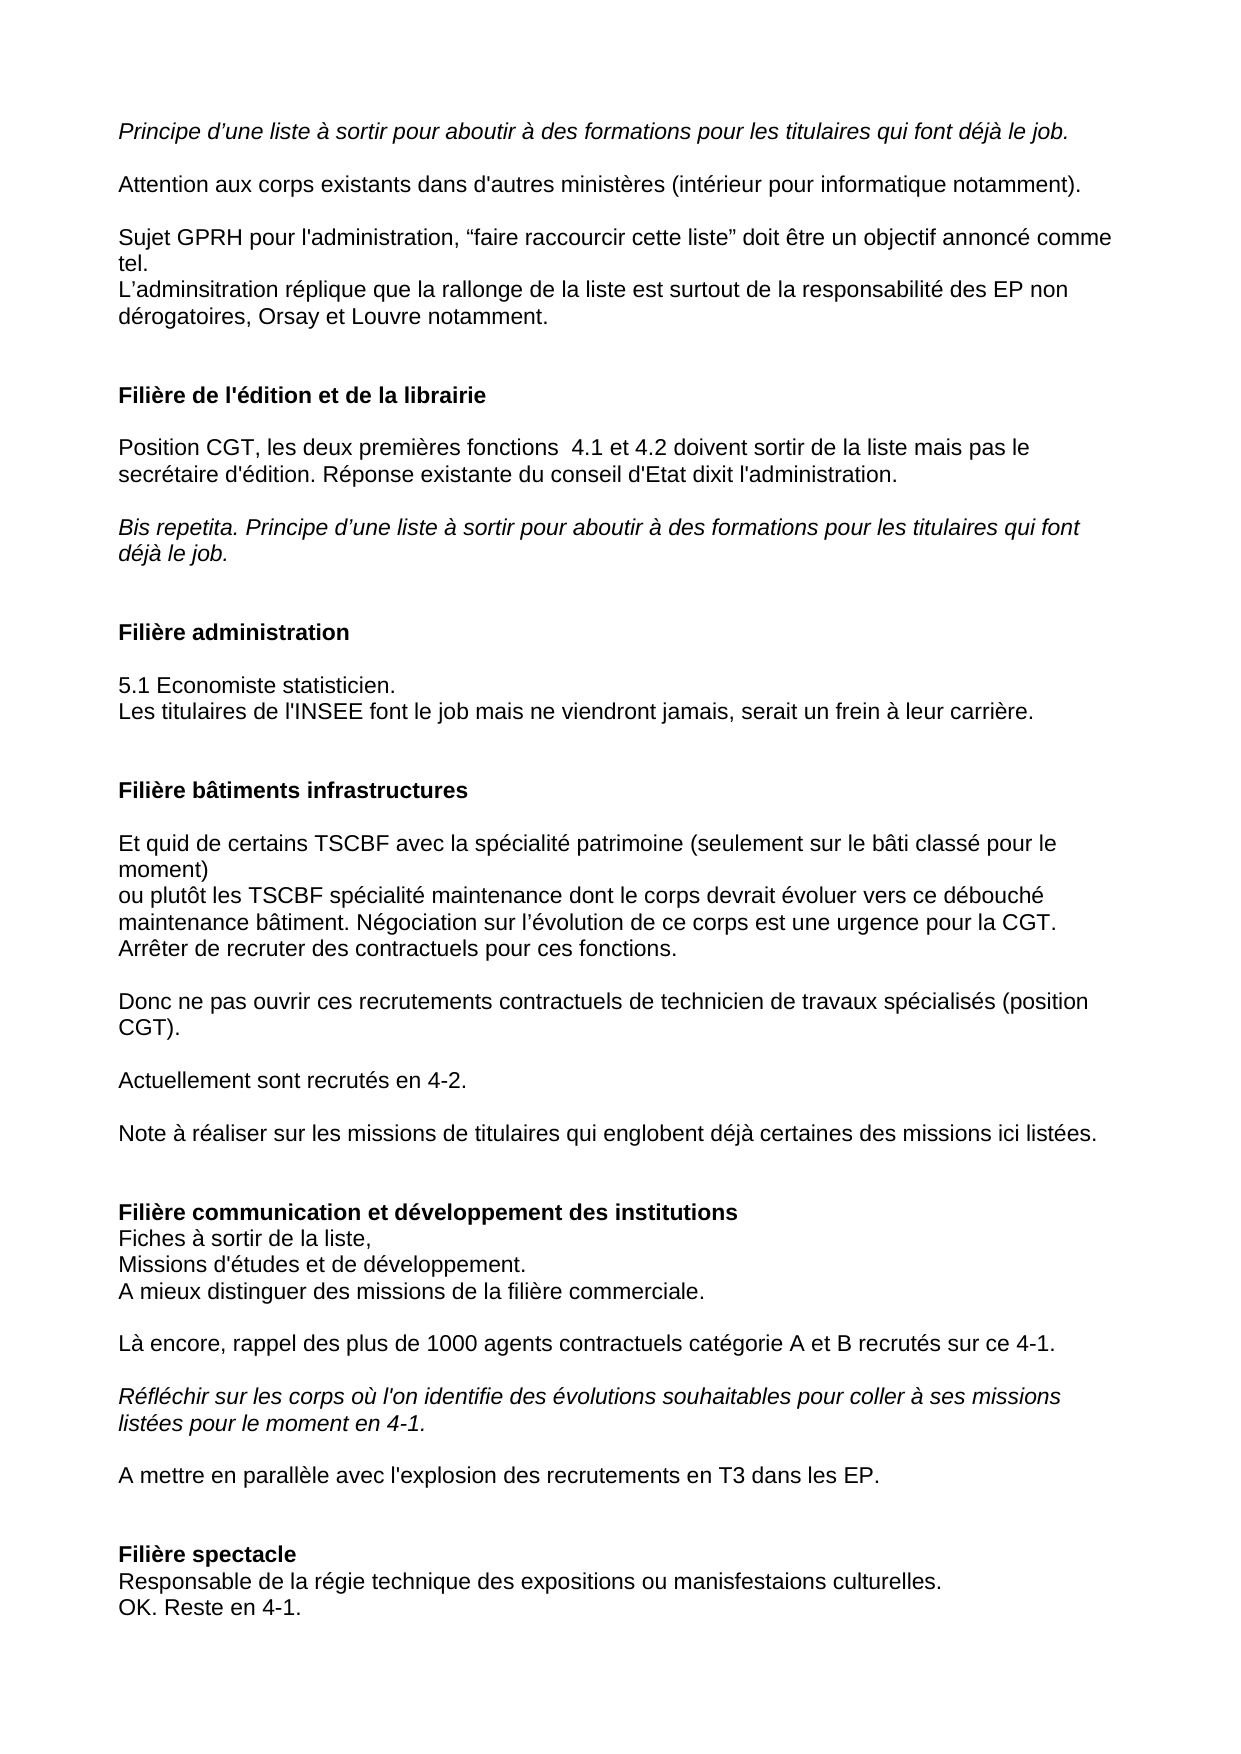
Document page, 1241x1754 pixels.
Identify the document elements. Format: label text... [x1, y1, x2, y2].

text Note à réaliser sur les missions de titulaires qui englobent déjà certaines des missions ici listées. [118, 1119, 1122, 1146]
text Là encore, rappel des plus de 1000 agents contractuels catégorie A et B recrutés sur ce 4-1. [118, 1330, 1122, 1357]
text Fiches à sortir de la liste, [118, 1225, 1122, 1251]
text Responsable de la régie technique des expositions ou manisfestaions culturelles. [118, 1568, 1122, 1594]
text OK. Reste en 4-1. [118, 1594, 1122, 1620]
text Filière administration [118, 619, 1122, 645]
text Position CGT, les deux premières fonctions 4.1 et 4.2 doivent sortir de la liste mais pas le secrétaire d'édition. Réponse existante du conseil d'Etat dixit l'administration. [118, 434, 1122, 487]
text 5.1 Economiste statisticien. [118, 672, 1122, 698]
text Et quid de certains TSCBF avec la spécialité patrimoine (seulement sur le bâti classé pour le moment) [118, 830, 1122, 882]
text Filière communication et développement des institutions [118, 1199, 1122, 1225]
text Principe d’une liste à sortir pour aboutir à des formations pour les titulaires qui font déjà le job. [118, 118, 1122, 144]
text Filière bâtiments infrastructures [118, 777, 1122, 803]
text Attention aux corps existants dans d'autres ministères (intérieur pour informatique notamment). [118, 171, 1122, 197]
text Les titulaires de l'INSEE font le job mais ne viendront jamais, serait un frein à leur carrière. [118, 698, 1122, 724]
text L’adminsitration réplique que la rallonge de la liste est surtout de la responsabilité des EP non dérogatoires, Orsay et Louvre notamment. [118, 276, 1122, 329]
text Sujet GPRH pour l'administration, “faire raccourcir cette liste” doit être un objectif annoncé comme tel. [118, 223, 1122, 276]
text A mettre en parallèle avec l'explosion des recrutements en T3 dans les EP. [118, 1462, 1122, 1488]
text Missions d'études et de développement. A mieux distinguer des missions de la filière commerciale. [118, 1251, 1122, 1304]
text Actuellement sont recrutés en 4-2. [118, 1067, 1122, 1093]
text Filière de l'édition et de la librairie [118, 382, 1122, 408]
text Réfléchir sur les corps où l'on identifie des évolutions souhaitables pour coller à ses missions listées pour le moment en 4-1. [118, 1383, 1122, 1436]
text Donc ne pas ouvrir ces recrutements contractuels de technicien de travaux spécialisés (position CGT). [118, 988, 1122, 1041]
text Bis repetita. Principe d’une liste à sortir pour aboutir à des formations pour les titulaires qui font déjà le job. [118, 513, 1122, 566]
text Filière spectacle [118, 1541, 1122, 1568]
text ou plutôt les TSCBF spécialité maintenance dont le corps devrait évoluer vers ce débouché maintenance bâtiment. Négociation sur l’évolution de ce corps est une urgence pour la CGT. Arrêter de recruter des contractuels pour ces fonctions. [118, 882, 1122, 961]
